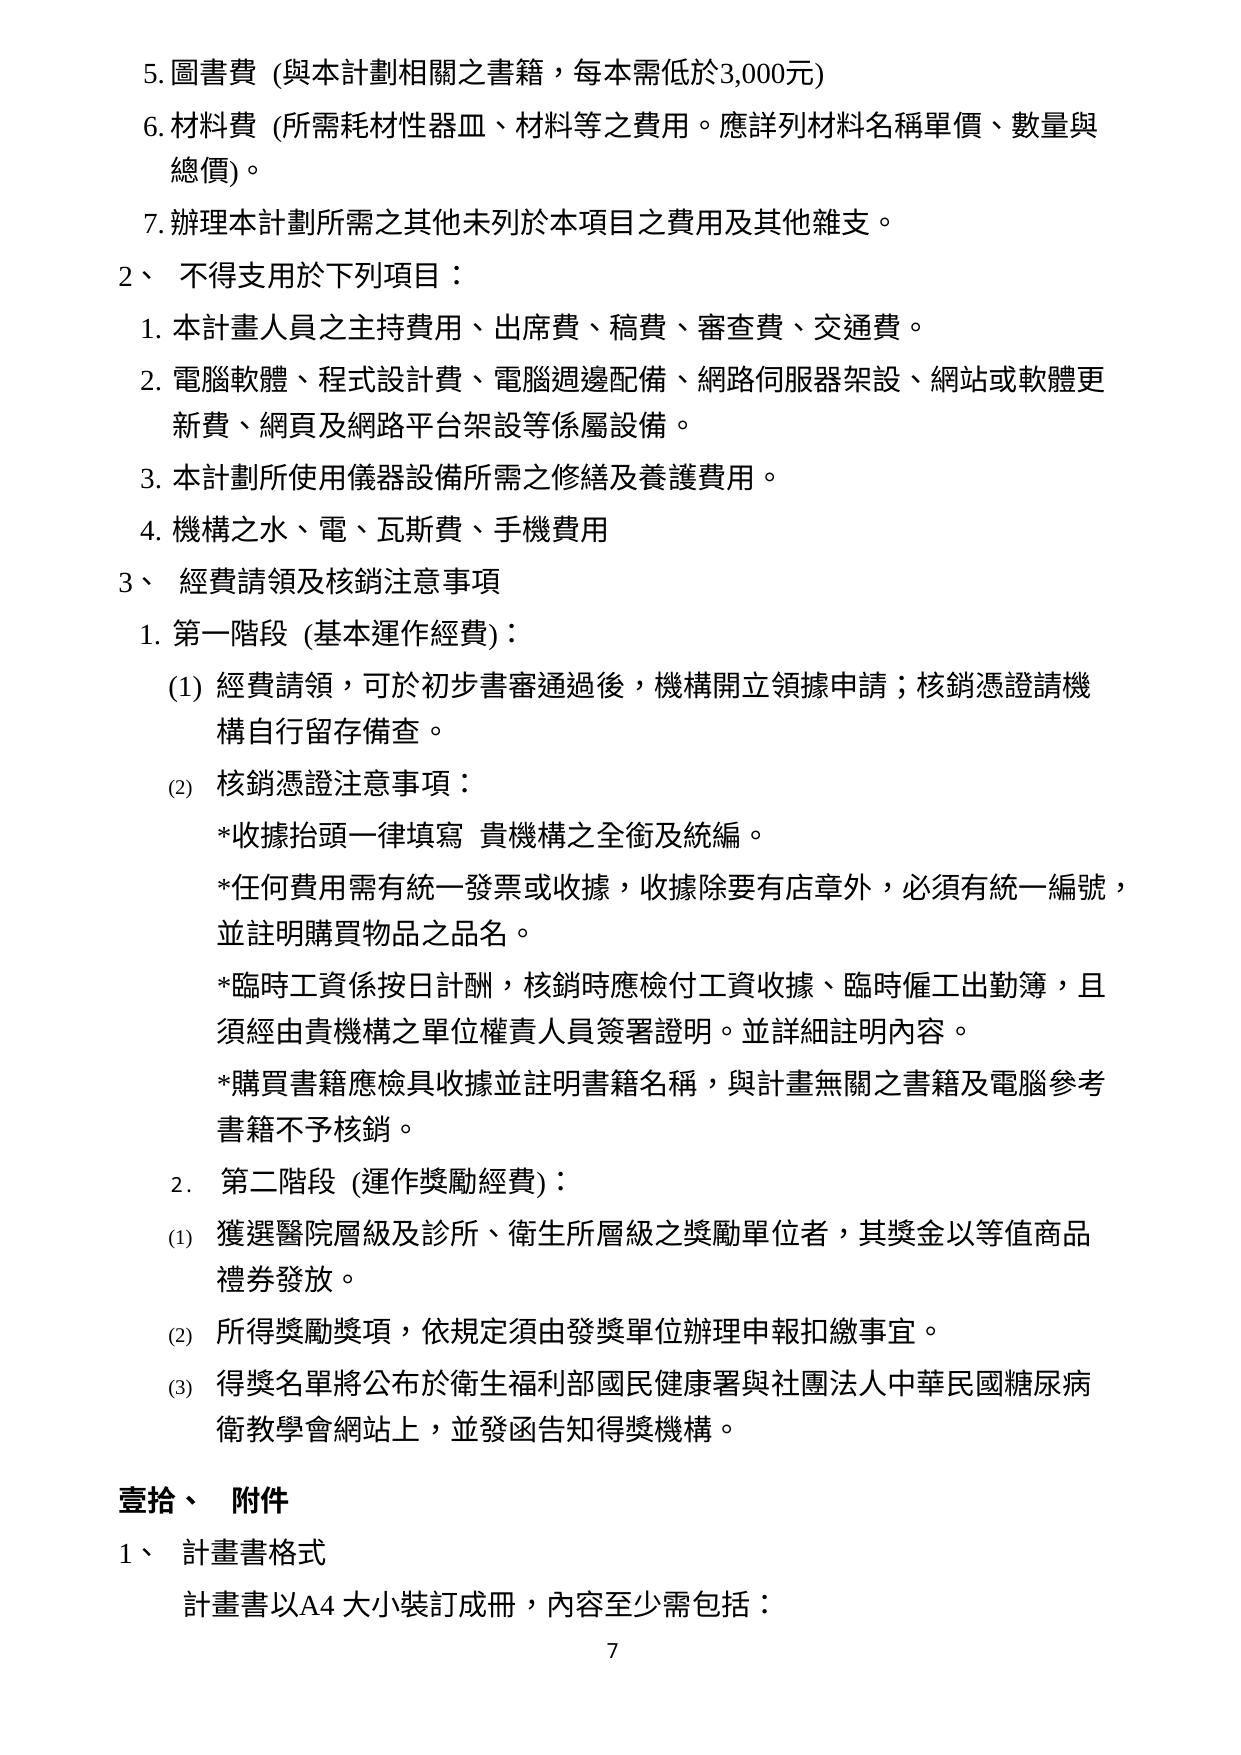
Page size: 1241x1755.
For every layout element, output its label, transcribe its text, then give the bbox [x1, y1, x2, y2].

text *收據抬頭一律填寫 貴機構之全銜及統編。 [217, 810, 1106, 856]
list 核銷憑證注意事項： [168, 758, 1106, 803]
list 材料費 (所需耗材性器皿、材料等之費用。應詳列材料名稱單價、數量與總價)。 [143, 99, 1106, 191]
list 第二階段 (運作獎勵經費)： [170, 1156, 1106, 1201]
list 不得支用於下列項目： [118, 249, 1106, 295]
text *購買書籍應檢具收據並註明書籍名稱，與計畫無關之書籍及電腦參考書籍不予核銷。 [217, 1058, 1106, 1149]
list 經費請領，可於初步書審通過後，機構開立領據申請；核銷憑證請機構自行留存備查。 [168, 660, 1106, 751]
list 計畫書格式 [118, 1526, 1106, 1572]
text *任何費用需有統一發票或收據，收據除要有店章外，必須有統一編號，並註明購買物品之品名。 [217, 862, 1106, 953]
text 計畫書以A4 大小裝訂成冊，內容至少需包括： [182, 1578, 1106, 1624]
list 本計畫人員之主持費用、出席費、稿費、審查費、交通費。 [140, 301, 1106, 347]
list 機構之水、電、瓦斯費、手機費用 [140, 503, 1106, 549]
list 辦理本計劃所需之其他未列於本項目之費用及其他雜支。 [143, 197, 1106, 243]
list 經費請領及核銷注意事項 [118, 556, 1106, 601]
list 所得獎勵獎項，依規定須由發獎單位辦理申報扣繳事宜。 [168, 1306, 1106, 1351]
list 電腦軟體、程式設計費、電腦週邊配備、網路伺服器架設、網站或軟體更新費、網頁及網路平台架設等係屬設備。 [140, 353, 1106, 445]
list 圖書費 (與本計劃相關之書籍，每本需低於3,000元) [143, 47, 1106, 93]
text *臨時工資係按日計酬，核銷時應檢付工資收據、臨時僱工出勤簿，且須經由貴機構之單位權責人員簽署證明。並詳細註明內容。 [217, 960, 1106, 1051]
list 本計劃所使用儀器設備所需之修繕及養護費用。 [140, 451, 1106, 497]
list 獲選醫院層級及診所、衛生所層級之獎勵單位者，其獎金以等值商品禮券發放。 [168, 1208, 1106, 1299]
list 得獎名單將公布於衛生福利部國民健康署與社團法人中華民國糖尿病衛教學會網站上，並發函告知得獎機構。 [168, 1358, 1106, 1449]
list 第一階段 (基本運作經費)： [139, 608, 1106, 653]
list 附件 [118, 1474, 1106, 1520]
